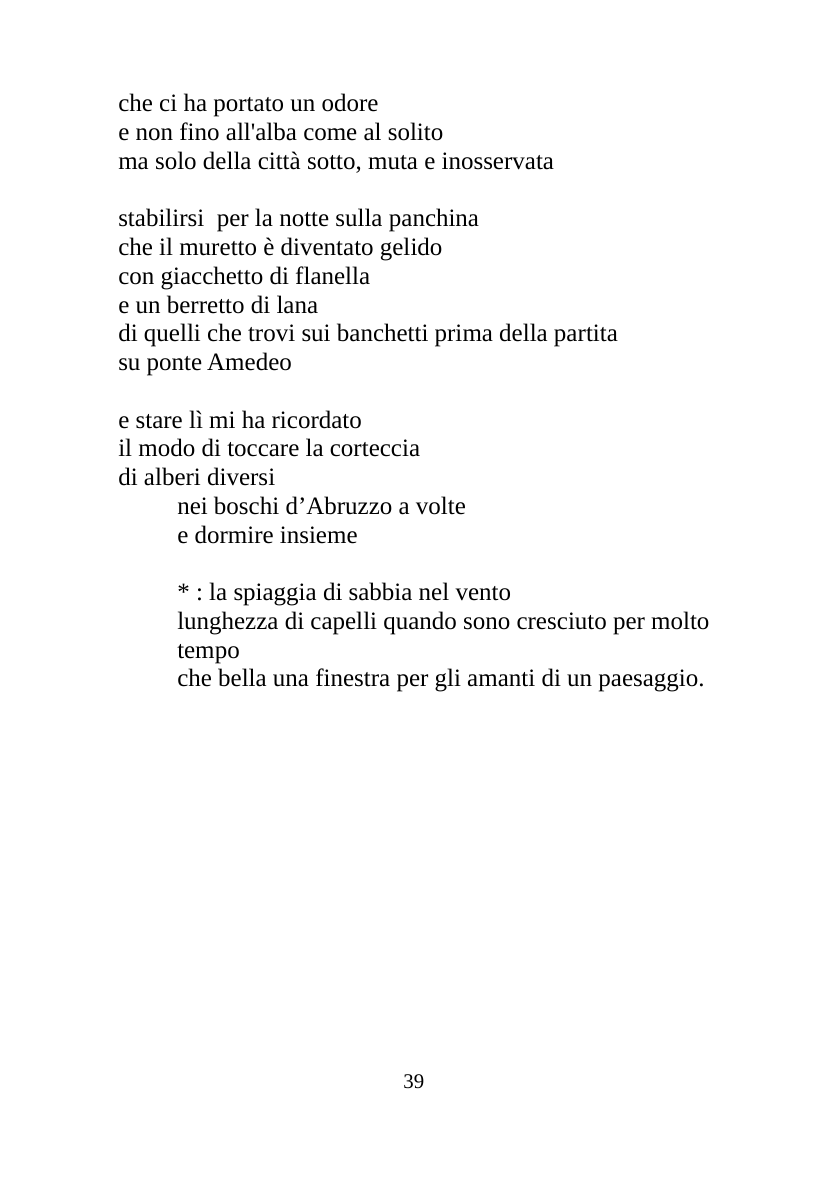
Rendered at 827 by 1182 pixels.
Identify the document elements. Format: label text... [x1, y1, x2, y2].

text che bella una finestra per gli amanti di un paesaggio. [148, 663, 738, 692]
text su ponte Amedeo [88, 347, 738, 405]
text e dormire insieme [148, 520, 738, 577]
text * : la spiaggia di sabbia nel vento [148, 577, 738, 606]
text il modo di toccare la corteccia [88, 433, 738, 462]
text nei boschi d’Abruzzo a volte [148, 491, 738, 520]
text stabilirsi per la notte sulla panchina [88, 203, 738, 232]
text e stare lì mi ha ricordato [88, 405, 738, 433]
text ma solo della città sotto, muta e inosservata [88, 146, 738, 175]
text tempo [148, 635, 738, 663]
text che ci ha portato un odore [88, 88, 738, 117]
text e un berretto di lana [88, 290, 738, 318]
text lunghezza di capelli quando sono cresciuto per molto [148, 606, 738, 635]
text di quelli che trovi sui banchetti prima della partita [88, 318, 738, 347]
text che il muretto è diventato gelido [88, 232, 738, 261]
text con giacchetto di flanella [88, 261, 738, 290]
text e non fino all'alba come al solito [88, 117, 738, 146]
text di alberi diversi [88, 462, 738, 491]
